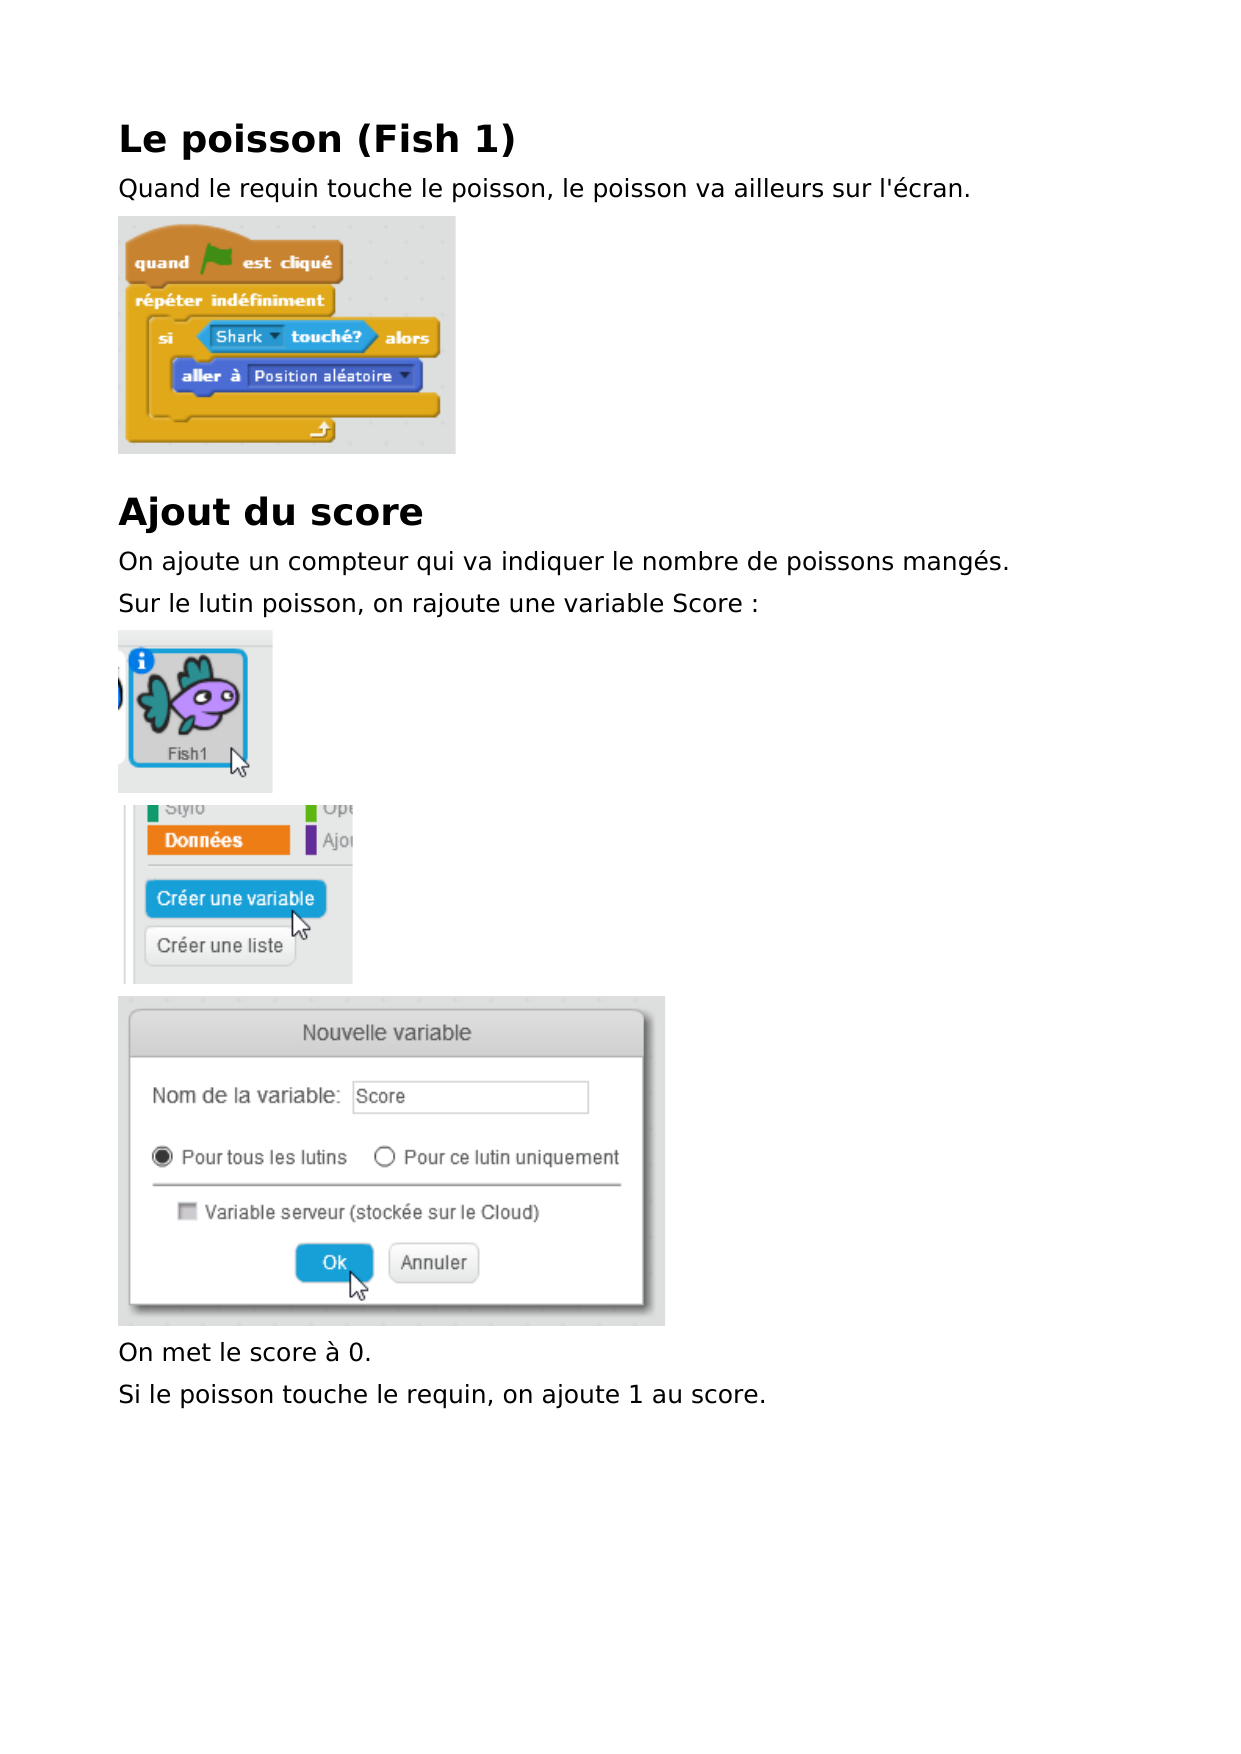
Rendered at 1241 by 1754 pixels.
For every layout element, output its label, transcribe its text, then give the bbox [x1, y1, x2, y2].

text Quand le requin touche le poisson, le poisson va ailleurs sur l'écran. [118, 174, 1122, 203]
picture [118, 630, 273, 793]
subtitle Le poisson (Fish 1) [118, 118, 1122, 162]
text Si le poisson touche le requin, on ajoute 1 au score. [118, 1380, 1122, 1409]
picture [118, 805, 353, 984]
picture [118, 216, 456, 454]
picture [118, 996, 665, 1326]
text Sur le lutin poisson, on rajoute une variable Score : [118, 589, 1122, 618]
text On ajoute un compteur qui va indiquer le nombre de poissons mangés. [118, 547, 1122, 576]
text On met le score à 0. [118, 1338, 1122, 1367]
subtitle Ajout du score [118, 491, 1122, 534]
